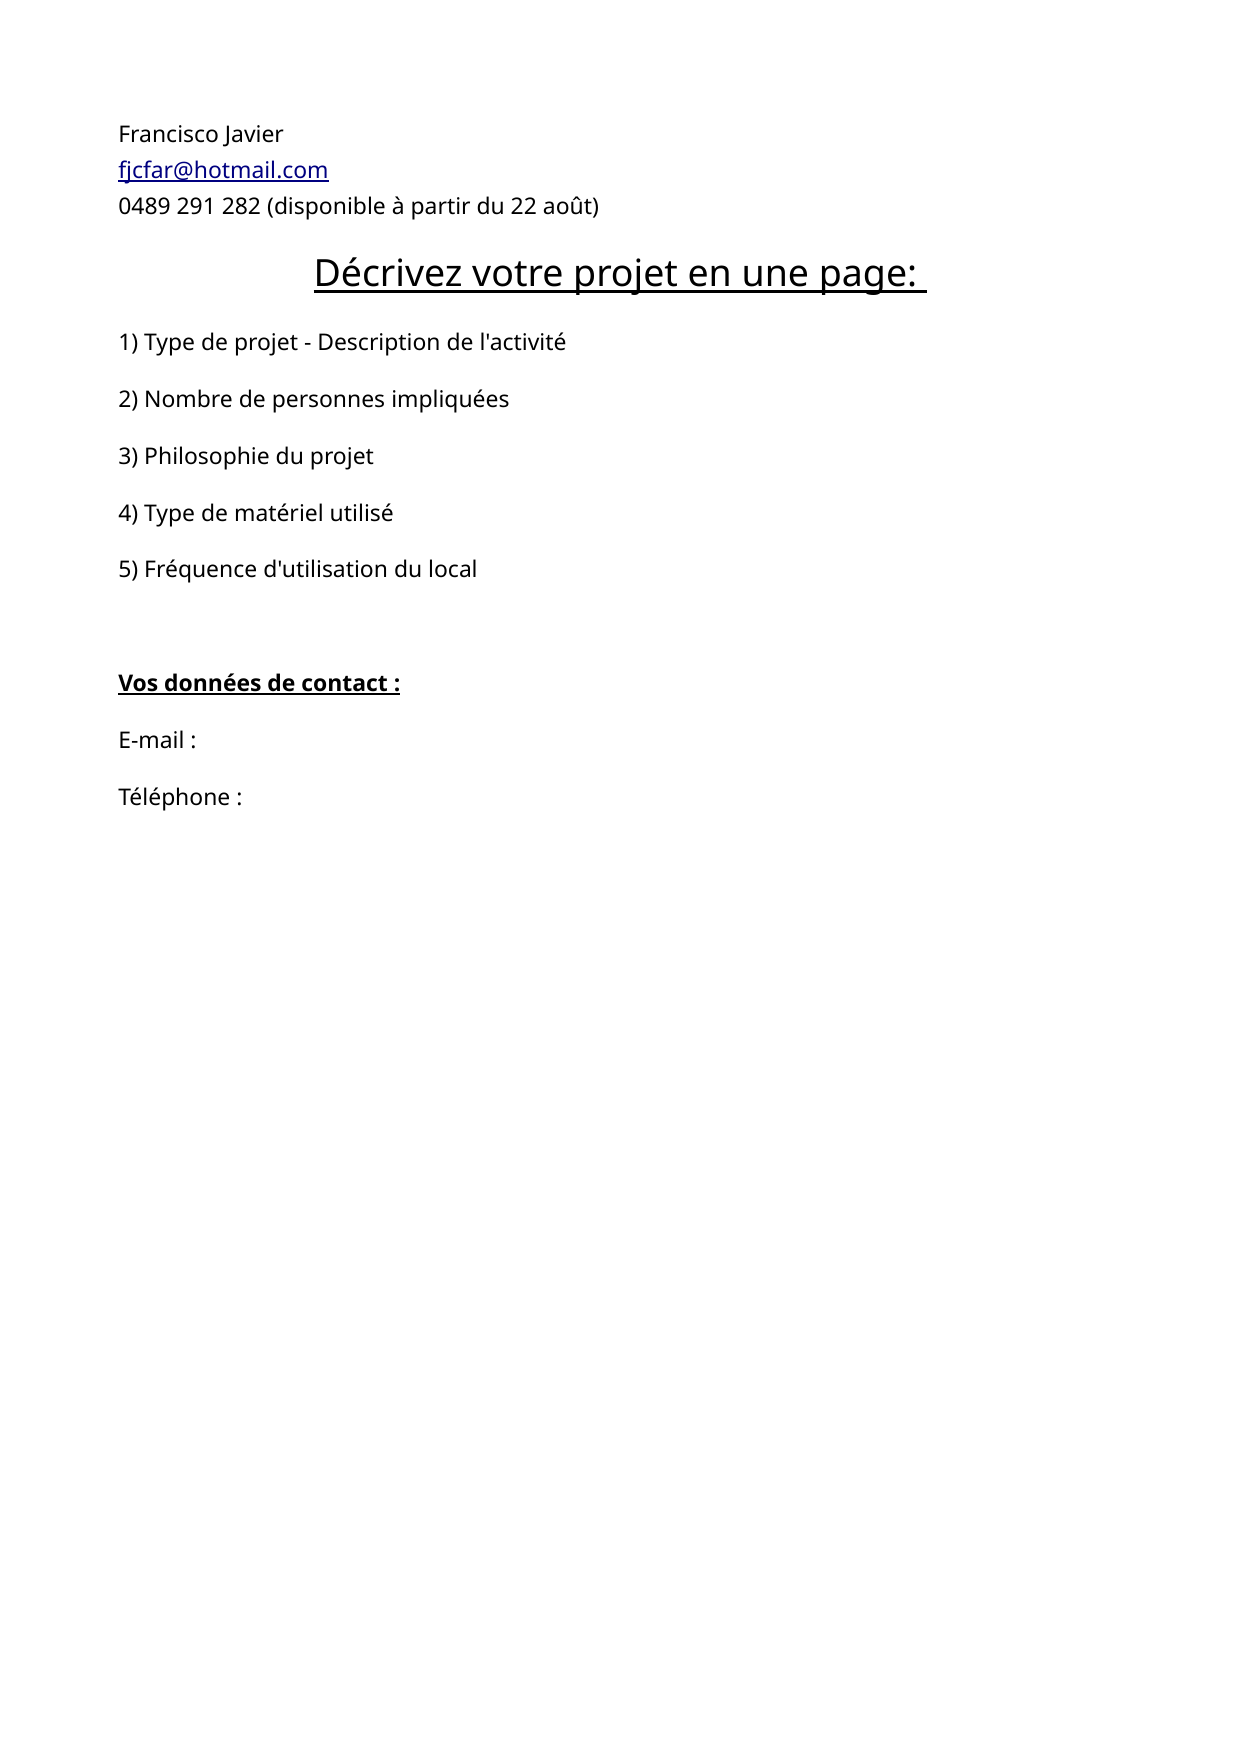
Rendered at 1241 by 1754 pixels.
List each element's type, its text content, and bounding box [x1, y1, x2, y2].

text E-mail : [118, 724, 1122, 755]
text 1) Type de projet - Description de l'activité [118, 326, 1122, 357]
text Francisco Javier fjcfar@hotmail.com 0489 291 282 (disponible à partir du 22 août) [118, 118, 1122, 221]
text Téléphone : [118, 780, 1122, 812]
text 2) Nombre de personnes impliquées [118, 383, 1122, 414]
text 5) Fréquence d'utilisation du local [118, 553, 1122, 584]
text 3) Philosophie du projet [118, 440, 1122, 471]
text Décrivez votre projet en une page: [118, 247, 1122, 298]
text Vos données de contact : [118, 667, 1122, 698]
text 4) Type de matériel utilisé [118, 497, 1122, 528]
